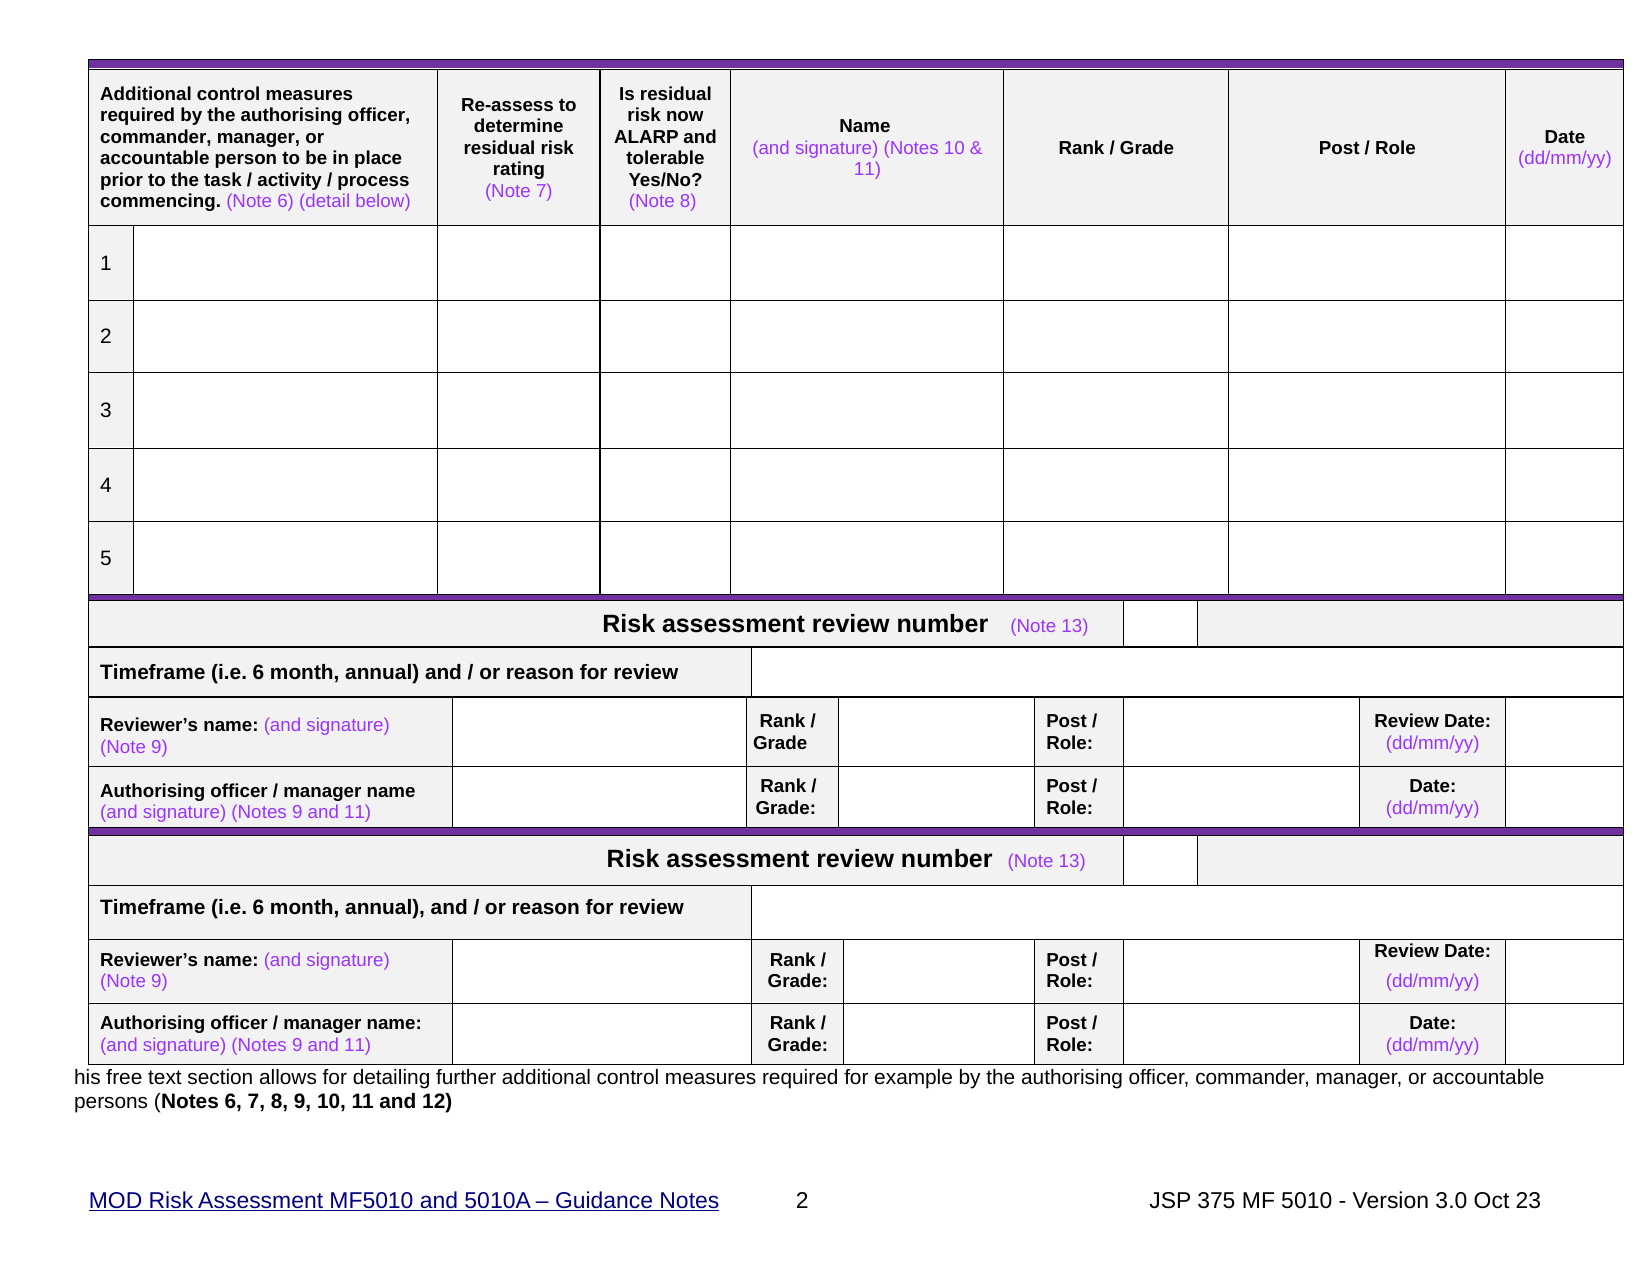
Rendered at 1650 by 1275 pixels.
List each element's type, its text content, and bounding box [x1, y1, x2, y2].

table_cell [844, 1004, 1034, 1064]
table_cell 2 [89, 301, 133, 372]
table_cell 5 [89, 522, 133, 593]
table_cell [731, 301, 1003, 372]
table_cell [1124, 601, 1197, 646]
table_cell [134, 449, 437, 521]
table_cell Date (dd/mm/yy) [1506, 70, 1623, 225]
table_cell Risk assessment review number (Note 13) [89, 601, 1123, 646]
table_cell Authorising officer / manager name: (and signature) (Notes 9 and 11) [89, 1004, 452, 1064]
text his free text section allows for detailing further additional control measures required for example by the authorising officer, commander, manager, or accountable persons (Notes 6, 7, 8, 9, 10, 11 and 12) [74, 1065, 1565, 1113]
table_cell Is residual risk now ALARP and tolerable Yes/No? (Note 8) [601, 70, 730, 225]
table_cell [438, 449, 599, 521]
table_cell [1506, 522, 1623, 593]
table_cell Rank / Grade [747, 698, 838, 766]
table_cell Rank / Grade: [752, 1004, 843, 1064]
table_cell [601, 449, 730, 521]
table_header [89, 60, 1623, 68]
table_cell 3 [89, 373, 133, 447]
table_cell [1506, 301, 1623, 372]
table_cell [1004, 226, 1228, 299]
table_cell [1506, 698, 1623, 766]
table_cell [839, 698, 1034, 766]
table_cell [1229, 373, 1505, 447]
table_cell [1198, 601, 1623, 646]
table_cell Authorising officer / manager name (and signature) (Notes 9 and 11) [89, 767, 452, 827]
table_cell [601, 226, 730, 299]
table_cell Date: (dd/mm/yy) [1360, 1004, 1505, 1064]
table_cell [1124, 1004, 1359, 1064]
table_cell Timeframe (i.e. 6 month, annual), and / or reason for review [89, 886, 751, 939]
table_cell [1506, 1004, 1623, 1064]
table_cell Post / Role: [1035, 698, 1123, 766]
table_cell [134, 522, 437, 593]
table_cell Rank / Grade [1004, 70, 1228, 225]
table_cell [1229, 226, 1505, 299]
table_cell [1506, 226, 1623, 299]
table_cell [601, 522, 730, 593]
table_cell [453, 698, 746, 766]
table_cell [453, 940, 751, 1002]
table_cell [752, 886, 1623, 939]
table_cell [839, 767, 1034, 827]
table_cell [731, 373, 1003, 447]
table_cell [601, 301, 730, 372]
table_cell Re-assess to determine residual risk rating (Note 7) [438, 70, 599, 225]
table_cell 1 [89, 226, 133, 299]
table_cell [844, 940, 1034, 1002]
table_cell [1004, 301, 1228, 372]
table_cell Rank / Grade: [752, 940, 843, 1002]
table_cell [1124, 767, 1359, 827]
table_cell Review Date: (dd/mm/yy) [1360, 698, 1505, 766]
table_cell [438, 373, 599, 447]
table_cell Post / Role: [1035, 940, 1123, 1002]
table_cell Review Date: (dd/mm/yy) [1360, 940, 1505, 1002]
table_cell Additional control measures required by the authorising officer, commander, manager, or accountable person to be in place prior to the task / activity / process commencing. (Note 6) (detail below) [89, 70, 437, 225]
table_cell [134, 373, 437, 447]
table_cell Post / Role: [1035, 767, 1123, 827]
table_cell [1004, 522, 1228, 593]
table_cell [438, 301, 599, 372]
table_cell [438, 226, 599, 299]
table_cell [438, 522, 599, 593]
table_cell [89, 828, 1623, 835]
table_cell [1198, 836, 1623, 885]
table_cell [1506, 940, 1623, 1002]
table_cell Risk assessment review number (Note 13) [89, 836, 1123, 885]
table_cell [1506, 767, 1623, 827]
table_cell [1124, 836, 1197, 885]
table_cell [1004, 449, 1228, 521]
table_cell [453, 767, 746, 827]
table_cell Post / Role [1229, 70, 1505, 225]
table_cell Post / Role: [1035, 1004, 1123, 1064]
table_cell Timeframe (i.e. 6 month, annual) and / or reason for review [89, 648, 751, 696]
table_cell [89, 595, 1623, 600]
table_cell [752, 648, 1623, 696]
table_cell 4 [89, 449, 133, 521]
table_cell Name (and signature) (Notes 10 & 11) [731, 70, 1003, 225]
table_cell Reviewer’s name: (and signature) (Note 9) [89, 940, 452, 1002]
table_cell [1004, 373, 1228, 447]
table_cell [1124, 698, 1359, 766]
table_cell [731, 226, 1003, 299]
table_cell [1229, 301, 1505, 372]
table_cell [453, 1004, 751, 1064]
table_cell [731, 449, 1003, 521]
table_cell [1229, 522, 1505, 593]
table_cell [731, 522, 1003, 593]
table_cell Rank / Grade: [747, 767, 838, 827]
table_cell Date: (dd/mm/yy) [1360, 767, 1505, 827]
table_cell [134, 226, 437, 299]
table_cell Reviewer’s name: (and signature) (Note 9) [89, 698, 452, 766]
table_cell [1229, 449, 1505, 521]
table_cell [1506, 373, 1623, 447]
table_cell [134, 301, 437, 372]
table_cell [1506, 449, 1623, 521]
table_cell [1124, 940, 1359, 1002]
table_cell [601, 373, 730, 447]
